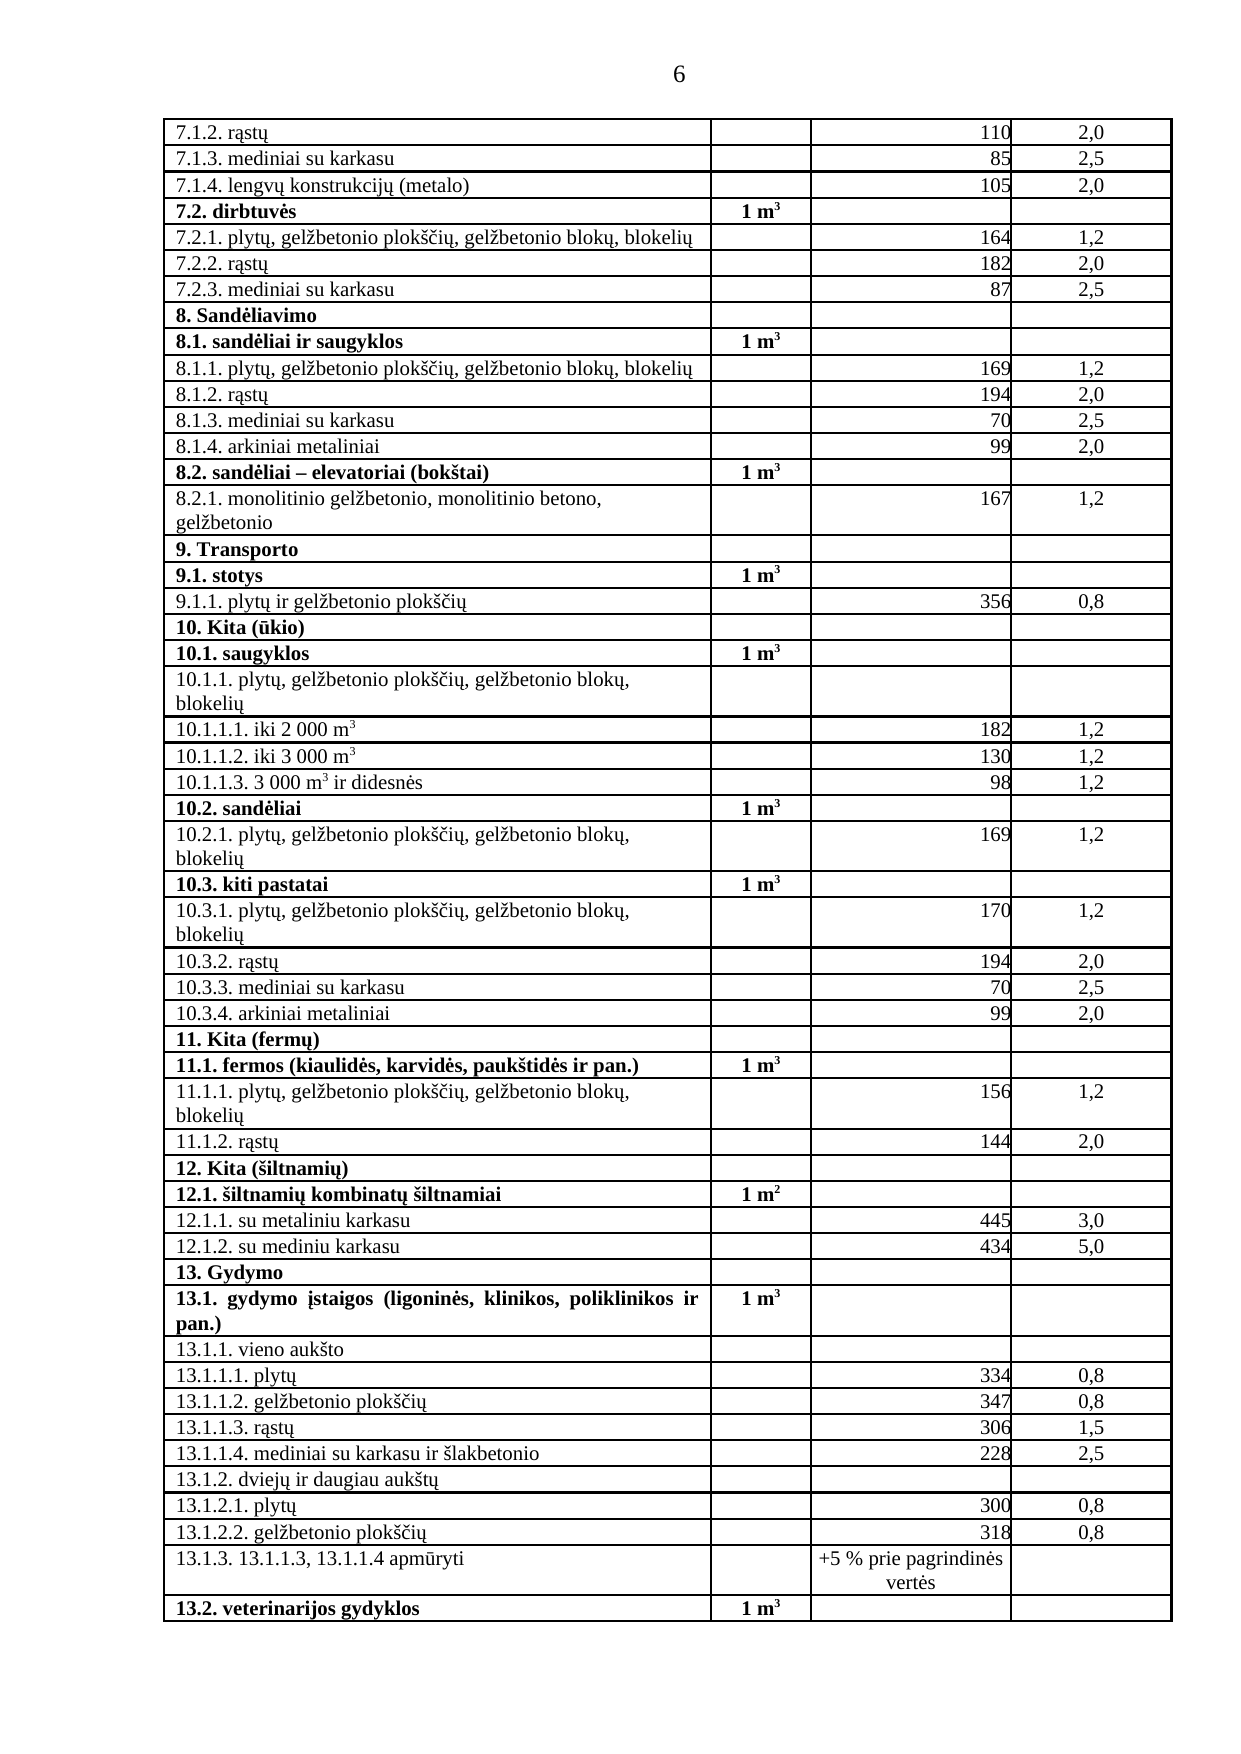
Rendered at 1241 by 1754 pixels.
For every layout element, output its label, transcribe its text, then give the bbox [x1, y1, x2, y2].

table_cell 11.1.2. rąstų [165, 1130, 710, 1153]
table_cell 13.1.1.4. mediniai su karkasu ir šlakbetonio [165, 1441, 710, 1465]
table_cell [1012, 641, 1170, 665]
table_cell [1012, 1467, 1170, 1491]
table_cell 10.1.1.2. iki 3 000 m3 [165, 744, 710, 768]
table_cell 10.3. kiti pastatai [165, 872, 710, 896]
table_cell [1012, 1337, 1170, 1361]
table_cell [712, 949, 810, 973]
table_cell 0,8 [1012, 1520, 1170, 1544]
table_cell 1,2 [1012, 718, 1170, 741]
table_cell [712, 382, 810, 406]
table_cell [712, 744, 810, 768]
table_cell [1012, 563, 1170, 587]
table_cell [1012, 1053, 1170, 1077]
table_cell [712, 173, 810, 197]
table_cell 10.2. sandėliai [165, 796, 710, 820]
table_cell [712, 898, 810, 946]
table_cell 105 [812, 173, 1010, 197]
table_cell 70 [812, 975, 1010, 999]
table_cell [712, 1389, 810, 1413]
table_cell [1012, 329, 1170, 353]
table_cell [712, 408, 810, 432]
table_cell [812, 1182, 1010, 1206]
table_cell 12.1.2. su mediniu karkasu [165, 1234, 710, 1258]
table_cell 13. Gydymo [165, 1260, 710, 1284]
table_cell 7.2. dirbtuvės [165, 199, 710, 223]
table_cell [712, 225, 810, 249]
table_cell [712, 1208, 810, 1232]
table_cell 13.1.1.3. rąstų [165, 1415, 710, 1439]
table_cell 169 [812, 822, 1010, 870]
table_cell 10. Kita (ūkio) [165, 615, 710, 639]
table_cell 99 [812, 434, 1010, 458]
table_cell 10.3.3. mediniai su karkasu [165, 975, 710, 999]
table_cell [812, 872, 1010, 896]
table_cell 2,0 [1012, 173, 1170, 197]
table_cell [812, 796, 1010, 820]
table_cell 2,0 [1012, 382, 1170, 406]
table_cell [712, 434, 810, 458]
table_cell 7.2.2. rąstų [165, 251, 710, 275]
table_cell 10.1.1. plytų, gelžbetonio plokščių, gelžbetonio blokų, blokelių [165, 667, 710, 715]
table_cell 169 [812, 356, 1010, 379]
table_cell 2,0 [1012, 1130, 1170, 1153]
table_cell [812, 563, 1010, 587]
table_cell 1,5 [1012, 1415, 1170, 1439]
table_cell [712, 1467, 810, 1491]
table_cell [812, 536, 1010, 561]
table_cell [712, 667, 810, 715]
table_cell [1012, 872, 1170, 896]
table_cell 13.1.1.2. gelžbetonio plokščių [165, 1389, 710, 1413]
table_cell 2,0 [1012, 434, 1170, 458]
table_cell 194 [812, 382, 1010, 406]
table_cell 12. Kita (šiltnamių) [165, 1156, 710, 1180]
table_cell [812, 1286, 1010, 1334]
table_cell 9.1. stotys [165, 563, 710, 587]
table_cell [1012, 667, 1170, 715]
table_cell 10.1.1.1. iki 2 000 m3 [165, 718, 710, 741]
table_cell [812, 1027, 1010, 1051]
table_cell 300 [812, 1494, 1010, 1517]
table_cell 1 m3 [712, 872, 810, 896]
table_cell 8.2.1. monolitinio gelžbetonio, monolitinio betono, gelžbetonio [165, 486, 710, 534]
table_cell [712, 120, 810, 144]
table_cell 1 m3 [712, 199, 810, 223]
table_cell [712, 251, 810, 275]
table_cell [712, 1363, 810, 1387]
table_cell 2,0 [1012, 251, 1170, 275]
table_cell 11.1.1. plytų, gelžbetonio plokščių, gelžbetonio blokų, blokelių [165, 1079, 710, 1127]
table_cell [812, 1467, 1010, 1491]
table_cell [712, 277, 810, 301]
table_cell [812, 460, 1010, 484]
table_cell 182 [812, 718, 1010, 741]
table_cell [712, 975, 810, 999]
table_cell 130 [812, 744, 1010, 768]
table_cell [712, 1001, 810, 1025]
table_cell 2,5 [1012, 146, 1170, 170]
table_cell 1 m3 [712, 563, 810, 587]
table_cell [1012, 1182, 1170, 1206]
table_cell [812, 1596, 1010, 1620]
table_cell 334 [812, 1363, 1010, 1387]
table_cell 70 [812, 408, 1010, 432]
table_cell 1 m3 [712, 1286, 810, 1334]
table_cell 99 [812, 1001, 1010, 1025]
table_cell 1 m3 [712, 460, 810, 484]
table_cell 356 [812, 589, 1010, 613]
table_cell [712, 1130, 810, 1153]
table_cell 5,0 [1012, 1234, 1170, 1258]
table_cell [712, 1494, 810, 1517]
table_cell [812, 1337, 1010, 1361]
table_cell [812, 329, 1010, 353]
table_cell 98 [812, 770, 1010, 794]
table_cell 0,8 [1012, 589, 1170, 613]
table_cell 0,8 [1012, 1389, 1170, 1413]
table_cell 347 [812, 1389, 1010, 1413]
table_cell 2,5 [1012, 1441, 1170, 1465]
table_cell +5 % prie pagrindinės vertės [812, 1546, 1010, 1594]
table_cell [812, 303, 1010, 327]
table_cell [1012, 536, 1170, 561]
table_cell [712, 1260, 810, 1284]
table_cell 85 [812, 146, 1010, 170]
table_cell 0,8 [1012, 1494, 1170, 1517]
table_cell [1012, 1260, 1170, 1284]
table_cell 9. Transporto [165, 536, 710, 561]
table_cell 12.1. šiltnamių kombinatų šiltnamiai [165, 1182, 710, 1206]
table_cell 7.1.2. rąstų [165, 120, 710, 144]
table_cell 1 m3 [712, 796, 810, 820]
table_cell 1,2 [1012, 744, 1170, 768]
table_cell 1,2 [1012, 356, 1170, 379]
table_cell 87 [812, 277, 1010, 301]
table_cell 1,2 [1012, 898, 1170, 946]
table_cell 1 m3 [712, 1596, 810, 1620]
table_cell 3,0 [1012, 1208, 1170, 1232]
table_cell 13.1.1.1. plytų [165, 1363, 710, 1387]
table_cell 194 [812, 949, 1010, 973]
table_cell [712, 1441, 810, 1465]
table_cell 10.3.1. plytų, gelžbetonio plokščių, gelžbetonio blokų, blokelių [165, 898, 710, 946]
table_cell [712, 303, 810, 327]
table_cell 13.2. veterinarijos gydyklos [165, 1596, 710, 1620]
table_cell 13.1. gydymo įstaigos (ligoninės, klinikos, poliklinikos ir pan.) [165, 1286, 710, 1334]
table_cell [712, 1415, 810, 1439]
table_cell [1012, 460, 1170, 484]
table_cell [1012, 1286, 1170, 1334]
table_cell [712, 1156, 810, 1180]
table_cell [712, 1546, 810, 1594]
table_cell [712, 1079, 810, 1127]
table_cell [1012, 796, 1170, 820]
table_cell 1,2 [1012, 822, 1170, 870]
table_cell [812, 1260, 1010, 1284]
table_cell [812, 641, 1010, 665]
table_cell 156 [812, 1079, 1010, 1127]
table_cell [712, 1027, 810, 1051]
table_cell 11. Kita (fermų) [165, 1027, 710, 1051]
table_cell [1012, 1156, 1170, 1180]
table_cell [1012, 1596, 1170, 1620]
table_cell [812, 667, 1010, 715]
table_cell 8.1.3. mediniai su karkasu [165, 408, 710, 432]
table_cell 13.1.2.1. plytų [165, 1494, 710, 1517]
table_cell [712, 718, 810, 741]
table_cell [712, 536, 810, 561]
table_cell [712, 146, 810, 170]
table_cell [812, 1156, 1010, 1180]
table_cell [712, 770, 810, 794]
table_cell 1 m3 [712, 329, 810, 353]
table_cell 1 m2 [712, 1182, 810, 1206]
table_cell 306 [812, 1415, 1010, 1439]
table_cell [712, 486, 810, 534]
table_cell 9.1.1. plytų ir gelžbetonio plokščių [165, 589, 710, 613]
table_cell 13.1.3. 13.1.1.3, 13.1.1.4 apmūryti [165, 1546, 710, 1594]
table_cell 2,0 [1012, 949, 1170, 973]
table_cell 170 [812, 898, 1010, 946]
table_cell 434 [812, 1234, 1010, 1258]
table_cell 1,2 [1012, 225, 1170, 249]
table_cell 1 m3 [712, 1053, 810, 1077]
table_cell 12.1.1. su metaliniu karkasu [165, 1208, 710, 1232]
table_cell 2,5 [1012, 975, 1170, 999]
table_cell 7.2.3. mediniai su karkasu [165, 277, 710, 301]
table_cell 13.1.2. dviejų ir daugiau aukštų [165, 1467, 710, 1491]
table_cell [1012, 1027, 1170, 1051]
table_cell 445 [812, 1208, 1010, 1232]
table_cell 13.1.2.2. gelžbetonio plokščių [165, 1520, 710, 1544]
table_cell 1,2 [1012, 486, 1170, 534]
table_cell 8.2. sandėliai – elevatoriai (bokštai) [165, 460, 710, 484]
table_cell 13.1.1. vieno aukšto [165, 1337, 710, 1361]
table_cell 2,0 [1012, 1001, 1170, 1025]
table_cell 228 [812, 1441, 1010, 1465]
table_cell [712, 615, 810, 639]
table_cell [1012, 199, 1170, 223]
table_cell [712, 589, 810, 613]
table_cell 182 [812, 251, 1010, 275]
table_cell 164 [812, 225, 1010, 249]
table_cell 11.1. fermos (kiaulidės, karvidės, paukštidės ir pan.) [165, 1053, 710, 1077]
table_cell 8.1.2. rąstų [165, 382, 710, 406]
table_cell [812, 1053, 1010, 1077]
table_cell 167 [812, 486, 1010, 534]
table_cell 8.1.1. plytų, gelžbetonio plokščių, gelžbetonio blokų, blokelių [165, 356, 710, 379]
table_cell 318 [812, 1520, 1010, 1544]
table_cell [812, 199, 1010, 223]
table_cell 7.1.4. lengvų konstrukcijų (metalo) [165, 173, 710, 197]
table_cell [1012, 615, 1170, 639]
table_cell 8.1. sandėliai ir saugyklos [165, 329, 710, 353]
table_cell 2,0 [1012, 120, 1170, 144]
table_cell [712, 822, 810, 870]
table_cell 1,2 [1012, 770, 1170, 794]
table_cell [1012, 303, 1170, 327]
table_cell 10.1.1.3. 3 000 m3 ir didesnės [165, 770, 710, 794]
table_cell 2,5 [1012, 408, 1170, 432]
table_cell 8. Sandėliavimo [165, 303, 710, 327]
table_cell 10.3.4. arkiniai metaliniai [165, 1001, 710, 1025]
table_cell [712, 356, 810, 379]
table_cell 1 m3 [712, 641, 810, 665]
table_cell [1012, 1546, 1170, 1594]
table_cell 110 [812, 120, 1010, 144]
table_cell 2,5 [1012, 277, 1170, 301]
table_cell [712, 1337, 810, 1361]
table_cell 144 [812, 1130, 1010, 1153]
table_cell 1,2 [1012, 1079, 1170, 1127]
table_cell 8.1.4. arkiniai metaliniai [165, 434, 710, 458]
table_cell 10.2.1. plytų, gelžbetonio plokščių, gelžbetonio blokų, blokelių [165, 822, 710, 870]
table_cell [812, 615, 1010, 639]
table_cell [712, 1234, 810, 1258]
table_cell 10.1. saugyklos [165, 641, 710, 665]
table_cell [712, 1520, 810, 1544]
table_cell 10.3.2. rąstų [165, 949, 710, 973]
table_cell 0,8 [1012, 1363, 1170, 1387]
table_cell 7.2.1. plytų, gelžbetonio plokščių, gelžbetonio blokų, blokelių [165, 225, 710, 249]
table_cell 7.1.3. mediniai su karkasu [165, 146, 710, 170]
